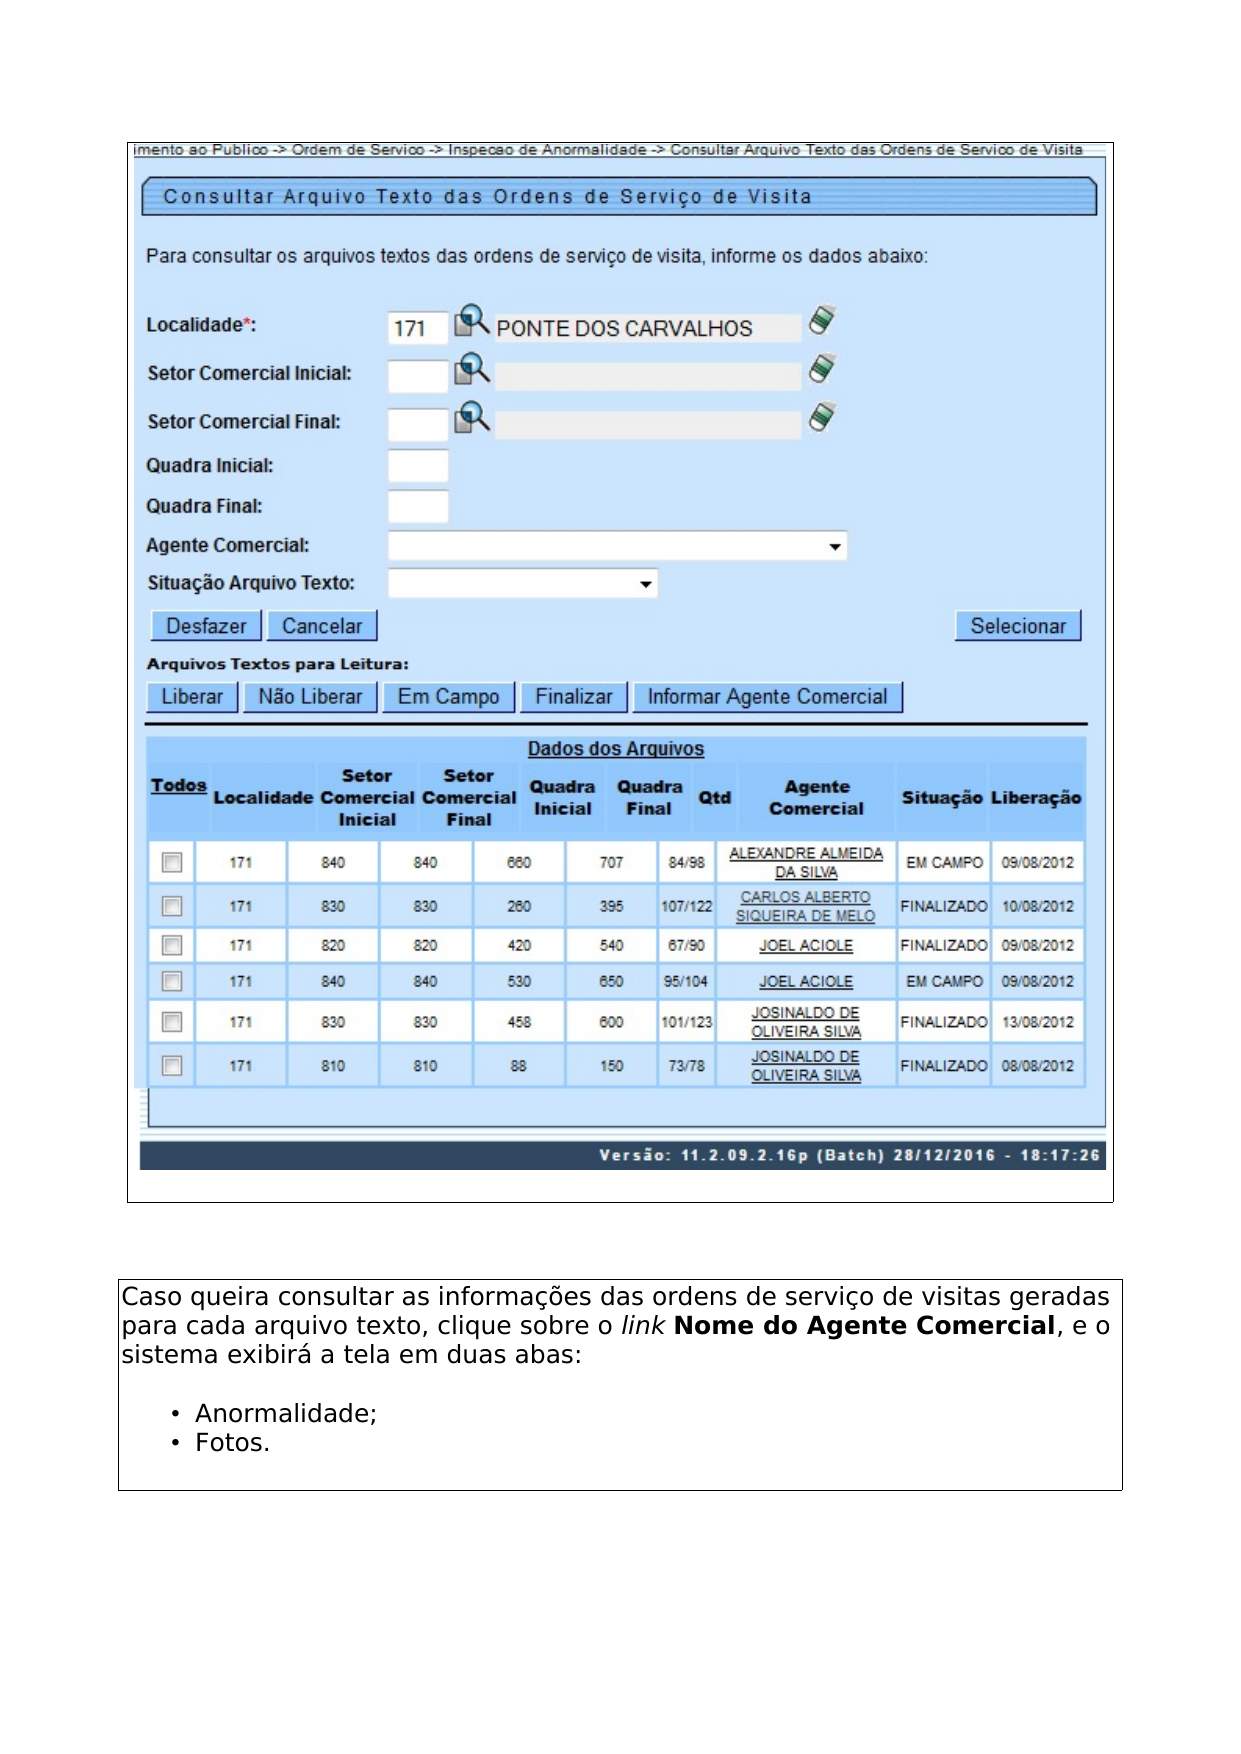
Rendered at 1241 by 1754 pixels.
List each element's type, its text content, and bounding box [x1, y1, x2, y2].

table_header Caso queira consultar as informações das ordens de serviço de visitas geradas para cada arquivo texto, clique sobre o link Nome do Agente Comercial, e o sistema exibirá a tela em duas abas: Anormalidade; Fotos. [119, 1280, 1122, 1490]
table_header [128, 143, 1113, 1202]
picture [134, 144, 1107, 1170]
